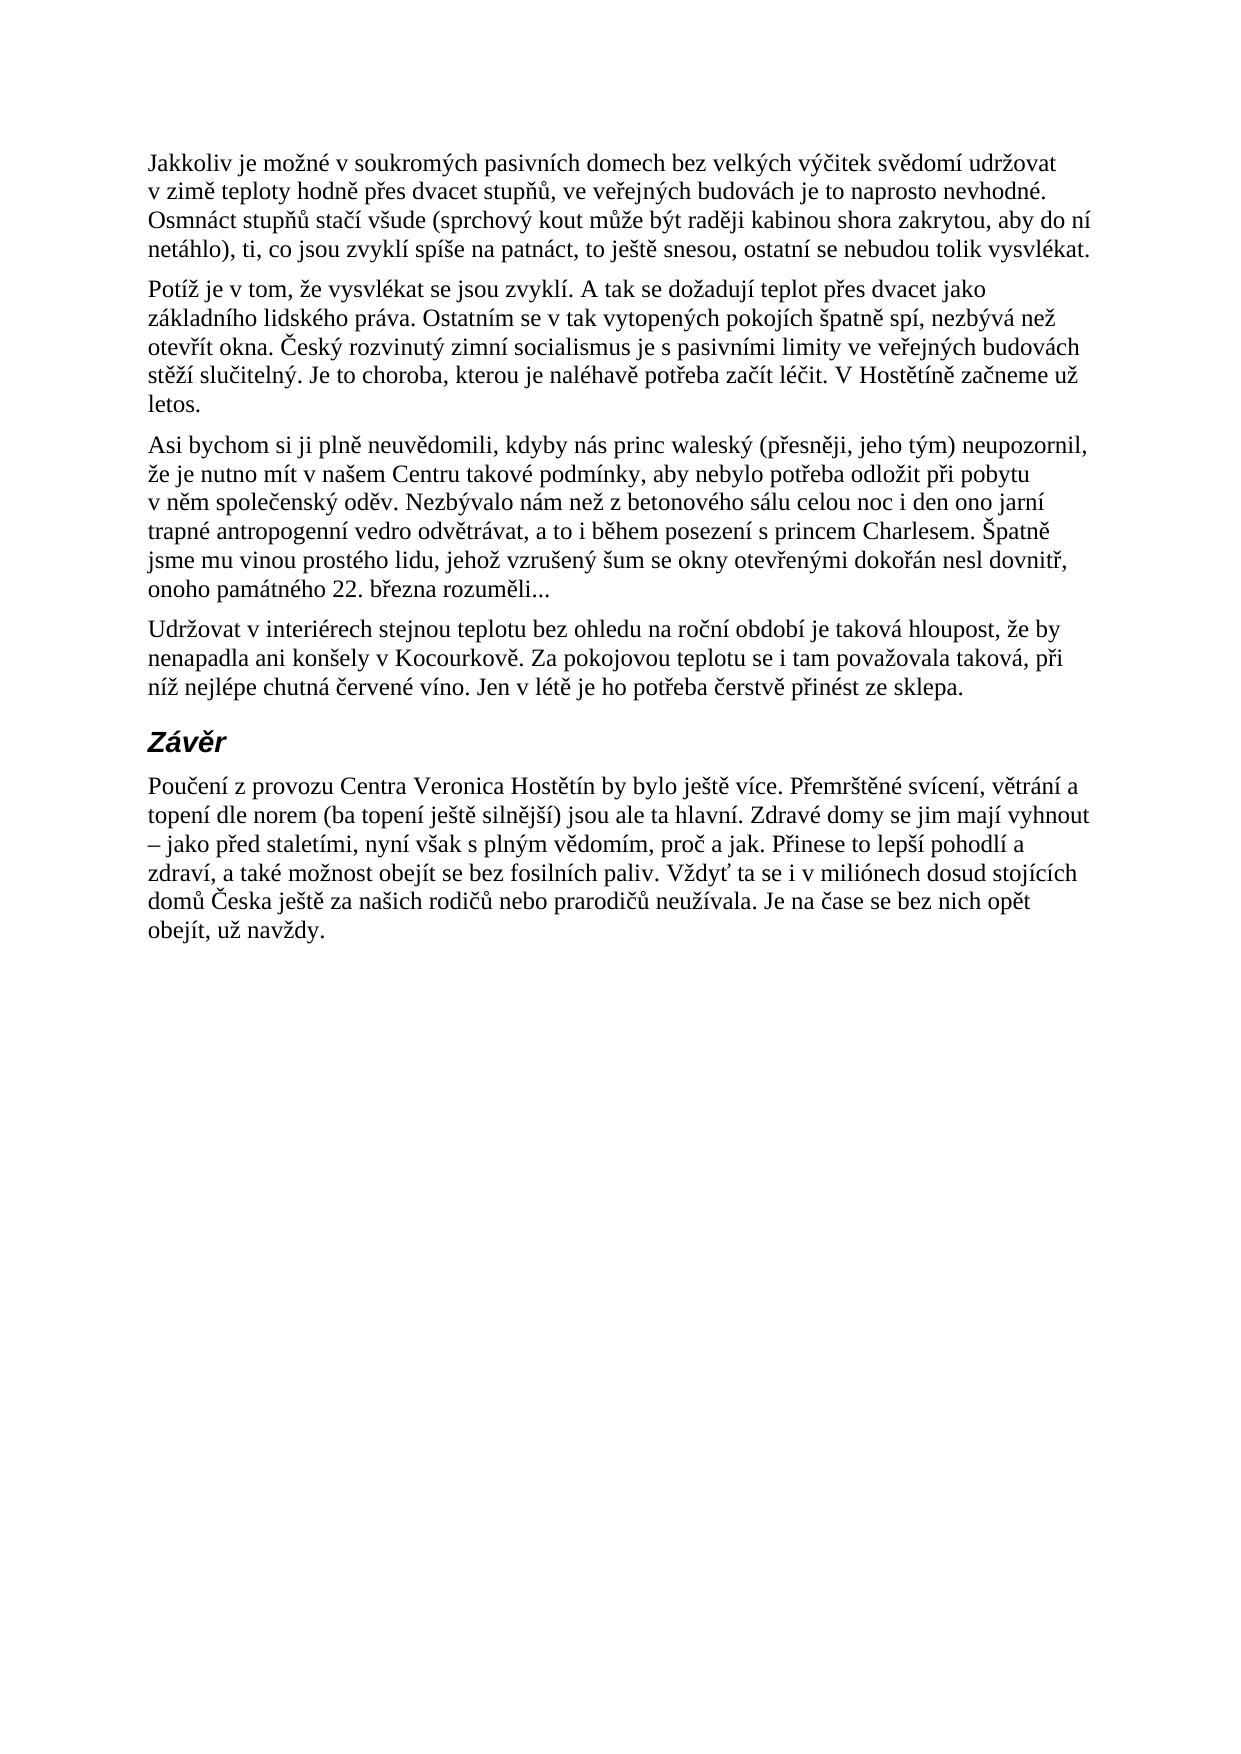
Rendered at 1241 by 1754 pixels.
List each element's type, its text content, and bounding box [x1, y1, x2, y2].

text Jakkoliv je možné v soukromých pasivních domech bez velkých výčitek svědomí udržovat v zimě teploty hodně přes dvacet stupňů, ve veřejných budovách je to naprosto nevhodné. Osmnáct stupňů stačí všude (sprchový kout může být raději kabinou shora zakrytou, aby do ní netáhlo), ti, co jsou zvyklí spíše na patnáct, to ještě snesou, ostatní se nebudou tolik vysvlékat. [148, 148, 1092, 263]
text Asi bychom si ji plně neuvědomili, kdyby nás princ waleský (přesněji, jeho tým) neupozornil, že je nutno mít v našem Centru takové podmínky, aby nebylo potřeba odložit při pobytu v něm společenský oděv. Nezbývalo nám než z betonového sálu celou noc i den ono jarní trapné antropogenní vedro odvětrávat, a to i během posezení s princem Charlesem. Špatně jsme mu vinou prostého lidu, jehož vzrušený šum se okny otevřenými dokořán nesl dovnitř, onoho památného 22. března rozuměli... [148, 430, 1092, 602]
text Udržovat v interiérech stejnou teplotu bez ohledu na roční období je taková hloupost, že by nenapadla ani konšely v Kocourkově. Za pokojovou teplotu se i tam považovala taková, při níž nejlépe chutná červené víno. Jen v létě je ho potřeba čerstvě přinést ze sklepa. [148, 614, 1092, 700]
text Potíž je v tom, že vysvlékat se jsou zvyklí. A tak se dožadují teplot přes dvacet jako základního lidského práva. Ostatním se v tak vytopených pokojích špatně spí, nezbývá než otevřít okna. Český rozvinutý zimní socialismus je s pasivními limity ve veřejných budovách stěží slučitelný. Je to choroba, kterou je naléhavě potřeba začít léčit. V Hostětíně začneme už letos. [148, 274, 1092, 418]
subtitle Závěr [148, 725, 1092, 759]
text Poučení z provozu Centra Veronica Hostětín by bylo ještě více. Přemrštěné svícení, větrání a topení dle norem (ba topení ještě silnější) jsou ale ta hlavní. Zdravé domy se jim mají vyhnout – jako před staletími, nyní však s plným vědomím, proč a jak. Přinese to lepší pohodlí a zdraví, a také možnost obejít se bez fosilních paliv. Vždyť ta se i v miliónech dosud stojících domů Česka ještě za našich rodičů nebo prarodičů neužívala. Je na čase se bez nich opět obejít, už navždy. [148, 771, 1092, 944]
